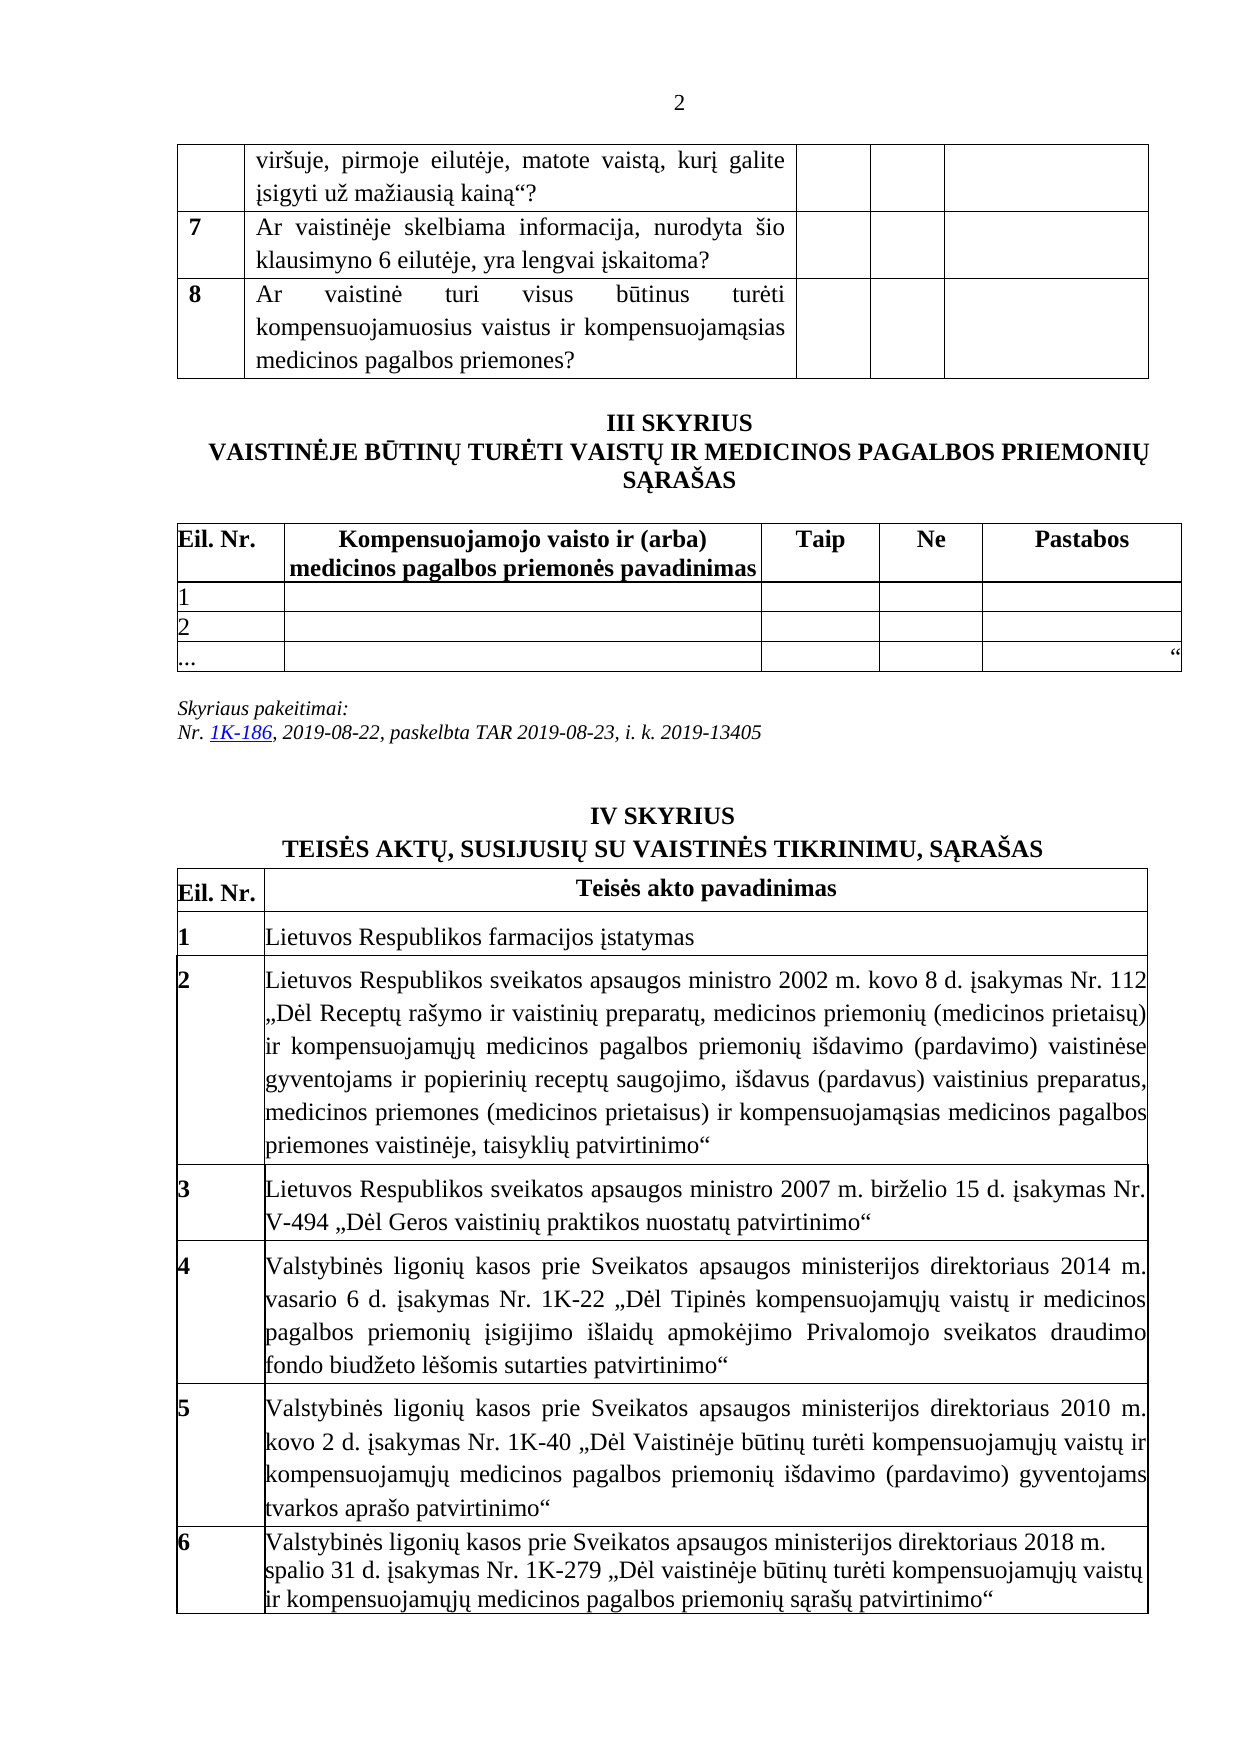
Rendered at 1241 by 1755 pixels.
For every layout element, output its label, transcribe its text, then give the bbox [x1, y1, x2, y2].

table_cell [762, 612, 879, 641]
table_cell Valstybinės ligonių kasos prie Sveikatos apsaugos ministerijos direktoriaus 2010 m. kovo 2 d. įsakymas Nr. 1K-40 „Dėl Vaistinėje būtinų turėti kompensuojamųjų vaistų ir kompensuojamųjų medicinos pagalbos priemonių išdavimo (pardavimo) gyventojams tvarkos aprašo patvirtinimo“ [266, 1384, 1147, 1526]
table_header Pastabos [983, 524, 1181, 581]
table_cell [880, 583, 982, 611]
table_cell 2 [178, 956, 264, 1163]
text Nr. 1K-186, 2019-08-22, paskelbta TAR 2019-08-23, i. k. 2019-13405 [177, 720, 1181, 744]
table_cell [797, 145, 870, 211]
text Skyriaus pakeitimai: [177, 696, 1181, 720]
table_cell Eil. Nr. [178, 869, 264, 911]
table_cell [797, 279, 870, 378]
table_cell 1 [178, 912, 264, 955]
table_cell 8 [178, 279, 244, 378]
table_header Kompensuojamojo vaisto ir (arba) medicinos pagalbos priemonės pavadinimas [285, 524, 761, 581]
table_cell [945, 212, 1148, 278]
table_cell [945, 279, 1148, 378]
table_cell Valstybinės ligonių kasos prie Sveikatos apsaugos ministerijos direktoriaus 2018 m. spalio 31 d. įsakymas Nr. 1K-279 „Dėl vaistinėje būtinų turėti kompensuojamųjų vaistų ir kompensuojamųjų medicinos pagalbos priemonių sąrašų patvirtinimo“ [266, 1527, 1147, 1613]
table_cell viršuje, pirmoje eilutėje, matote vaistą, kurį galite įsigyti už mažiausią kainą“? [245, 145, 796, 211]
table_cell 7 [178, 212, 244, 278]
table_cell [762, 642, 879, 671]
table_cell [178, 145, 244, 211]
table_header Eil. Nr. [178, 524, 284, 581]
table_cell 4 [178, 1241, 264, 1383]
table_cell Valstybinės ligonių kasos prie Sveikatos apsaugos ministerijos direktoriaus 2014 m. vasario 6 d. įsakymas Nr. 1K-22 „Dėl Tipinės kompensuojamųjų vaistų ir medicinos pagalbos priemonių įsigijimo išlaidų apmokėjimo Privalomojo sveikatos draudimo fondo biudžeto lėšomis sutarties patvirtinimo“ [266, 1241, 1147, 1383]
table_cell [797, 212, 870, 278]
table_cell 6 [178, 1527, 264, 1613]
table_cell 1 [178, 583, 284, 611]
table_cell ... [178, 642, 284, 671]
table_header Ne [880, 524, 982, 581]
table_cell [871, 212, 944, 278]
table_cell “ [983, 642, 1181, 671]
table_header Taip [762, 524, 879, 581]
table_cell [285, 583, 761, 611]
table_cell [880, 642, 982, 671]
table_cell Lietuvos Respublikos sveikatos apsaugos ministro 2002 m. kovo 8 d. įsakymas Nr. 112 „Dėl Receptų rašymo ir vaistinių preparatų, medicinos priemonių (medicinos prietaisų) ir kompensuojamųjų medicinos pagalbos priemonių išdavimo (pardavimo) vaistinėse gyventojams ir popierinių receptų saugojimo, išdavus (pardavus) vaistinius preparatus, medicinos priemones (medicinos prietaisus) ir kompensuojamąsias medicinos pagalbos priemones vaistinėje, taisyklių patvirtinimo“ [265, 956, 1147, 1163]
table_cell [945, 145, 1148, 211]
table_cell Lietuvos Respublikos farmacijos įstatymas [265, 912, 1147, 955]
table_cell Teisės akto pavadinimas [265, 869, 1147, 911]
text VAISTINĖJE BŪTINŲ TURĖTI VAISTŲ IR MEDICINOS PAGALBOS PRIEMONIŲ SĄRAŠAS [177, 437, 1181, 494]
table_header IV SKYRIUS TEISĖS AKTŲ, SUSIJUSIŲ SU VAISTINĖS TIKRINIMU, SĄRAŠAS [177, 801, 1148, 867]
table_cell [983, 583, 1181, 611]
table_cell 2 [178, 612, 284, 641]
table_cell [285, 612, 761, 641]
table_cell 3 [178, 1165, 264, 1240]
table_cell Lietuvos Respublikos sveikatos apsaugos ministro 2007 m. birželio 15 d. įsakymas Nr. V-494 „Dėl Geros vaistinių praktikos nuostatų patvirtinimo“ [266, 1165, 1147, 1240]
table_cell Ar vaistinėje skelbiama informacija, nurodyta šio klausimyno 6 eilutėje, yra lengvai įskaitoma? [245, 212, 796, 278]
table_cell [983, 612, 1181, 641]
text III SKYRIUS [177, 408, 1181, 437]
table_cell [880, 612, 982, 641]
table_cell 5 [178, 1384, 264, 1526]
table_cell Ar vaistinė turi visus būtinus turėti kompensuojamuosius vaistus ir kompensuojamąsias medicinos pagalbos priemones? [245, 279, 796, 378]
table_cell [285, 642, 761, 671]
table_cell [871, 279, 944, 378]
table_cell [871, 145, 944, 211]
table_cell [762, 583, 879, 611]
